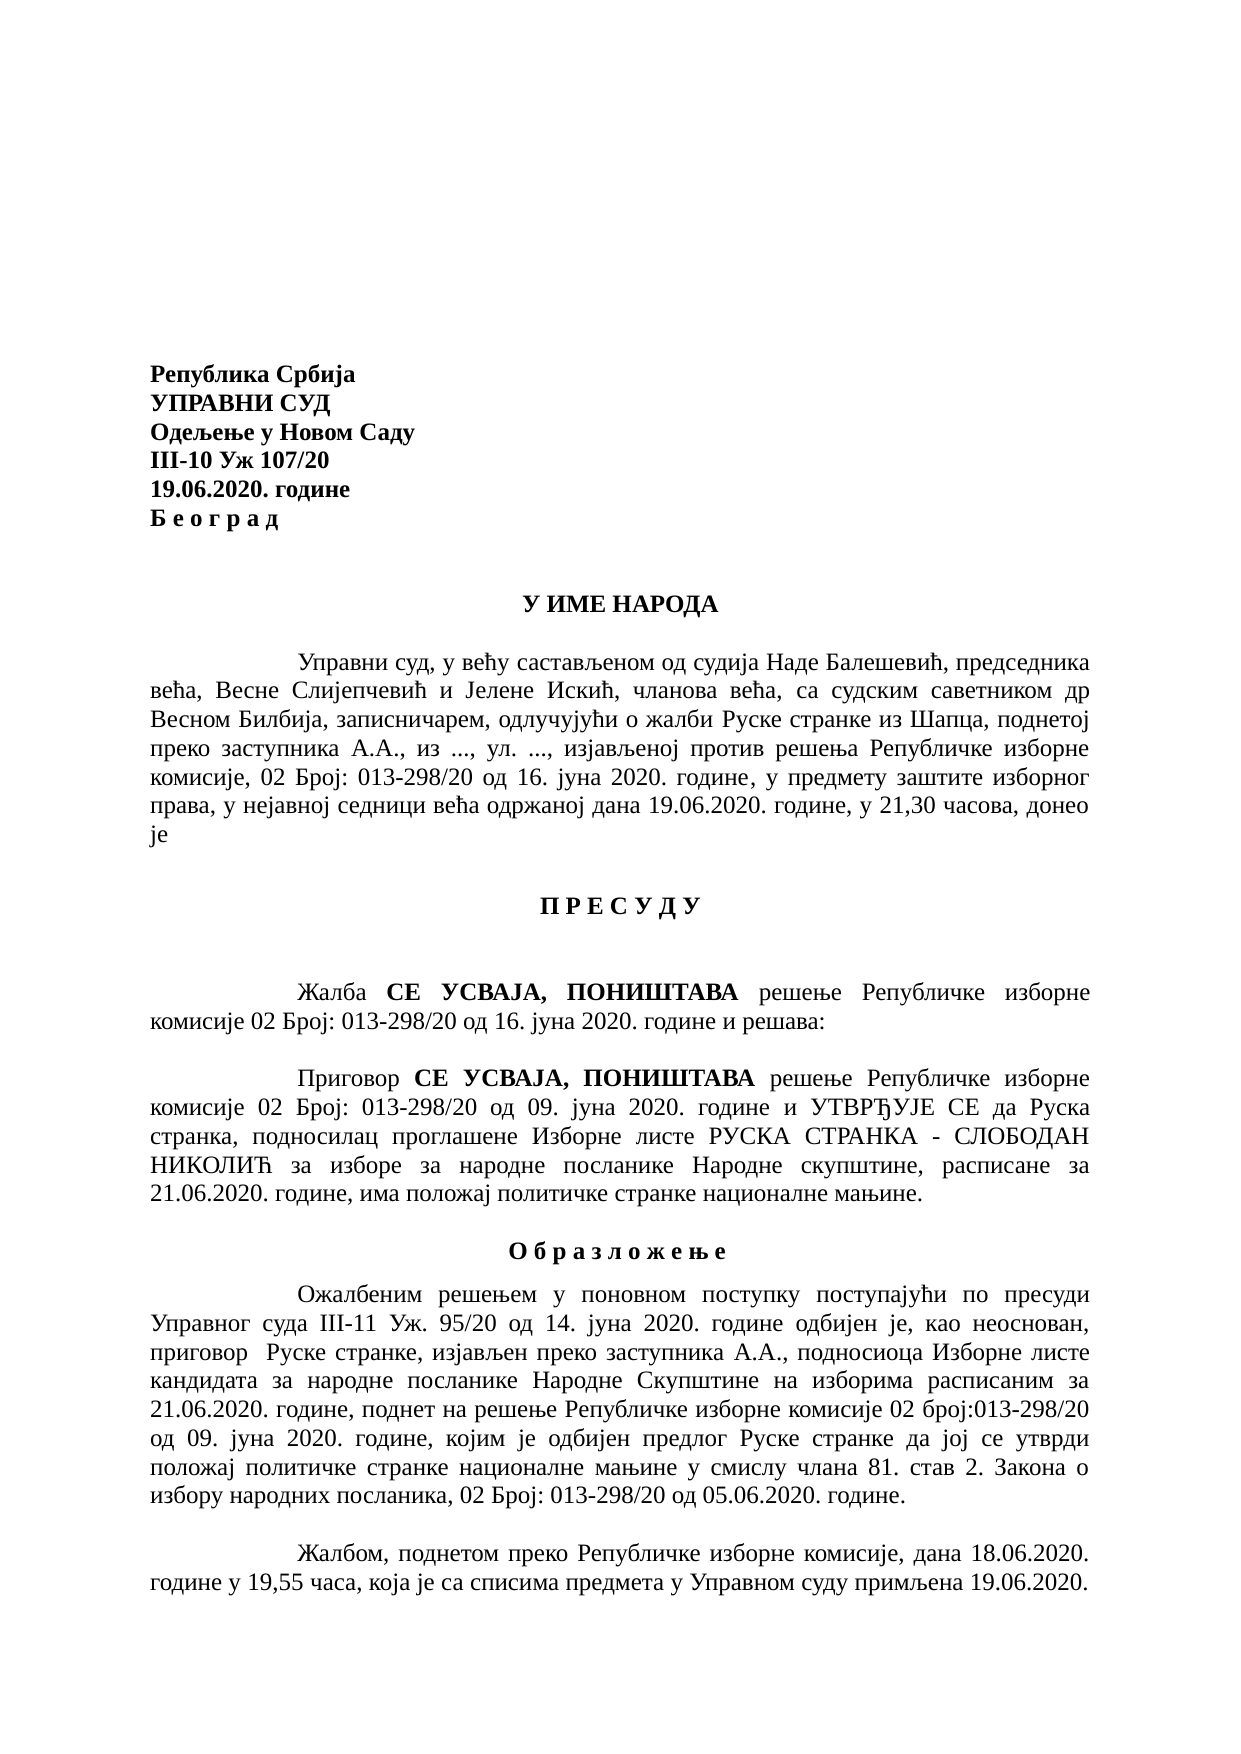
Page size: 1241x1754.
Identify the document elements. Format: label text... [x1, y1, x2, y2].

text УПРАВНИ СУД [150, 388, 1090, 417]
text Жалба СЕ УСВАЈА, ПОНИШТАВА решење Републичке изборне комисије 02 Број: 013-298/20 од 16. јуна 2020. године и решава: [150, 977, 1090, 1035]
text Ожалбеним решењем у поновном поступку поступајући по пресуди Управног суда III-11 Уж. 95/20 од 14. јуна 2020. године одбијен је, као неоснован, приговор Руске странке, изјављен преко заступника А.А., подносиоца Изборне листе кандидата за народне посланике Народне Скупштине на изборима расписаним за 21.06.2020. године, поднет на решење Републичке изборне комисије 02 број:013-298/20 од 09. јуна 2020. године, којим је одбијен предлог Руске странке да јој се утврди положај политичке странке националне мањине у смислу члана 81. став 2. Закона о избору народних посланика, 02 Број: 013-298/20 од 05.06.2020. године. [150, 1279, 1090, 1509]
text Република Србија [150, 148, 1090, 388]
text Управни суд, у већу састављеном од судија Наде Балешевић, председника већа, Весне Слијепчевић и Јелене Искић, чланова већа, са судским саветником др Весном Билбија, записничарем, одлучујући о жалби Руске странке из Шапца, поднетој преко заступника А.А., из ..., ул. ..., изјављеној против решења Републичке изборне комисије, 02 Број: 013-298/20 од 16. јуна 2020. године, у предмету заштите изборног права, у нејавној седници већа одржаној дана 19.06.2020. године, у 21,30 часова, донео је [150, 647, 1090, 848]
text У ИМЕ НАРОДА [150, 589, 1090, 618]
text Б е о г р а д [150, 503, 1090, 532]
text Приговор СЕ УСВАЈА, ПОНИШТАВА решење Републичке изборне комисије 02 Број: 013-298/20 од 09. јуна 2020. године и УТВРЂУЈЕ СЕ да Руска странка, подносилац проглашене Изборне листе РУСКА СТРАНКА - СЛОБОДАН НИКОЛИЋ за изборе за народне посланике Народне скупштине, расписане за 21.06.2020. године, има положај политичке странке националне мањине. [150, 1063, 1090, 1207]
text О б р а з л о ж е њ е [150, 1236, 1090, 1265]
text III-10 Уж 107/20 [150, 445, 1090, 474]
text 19.06.2020. године [150, 474, 1090, 503]
text Жалбом, поднетом преко Републичке изборне комисије, дана 18.06.2020. године у 19,55 часа, која је са списима предмета у Управном суду примљена 19.06.2020. [150, 1538, 1090, 1595]
text Одељење у Новом Саду [150, 417, 1090, 445]
text П Р Е С У Д У [150, 891, 1090, 920]
